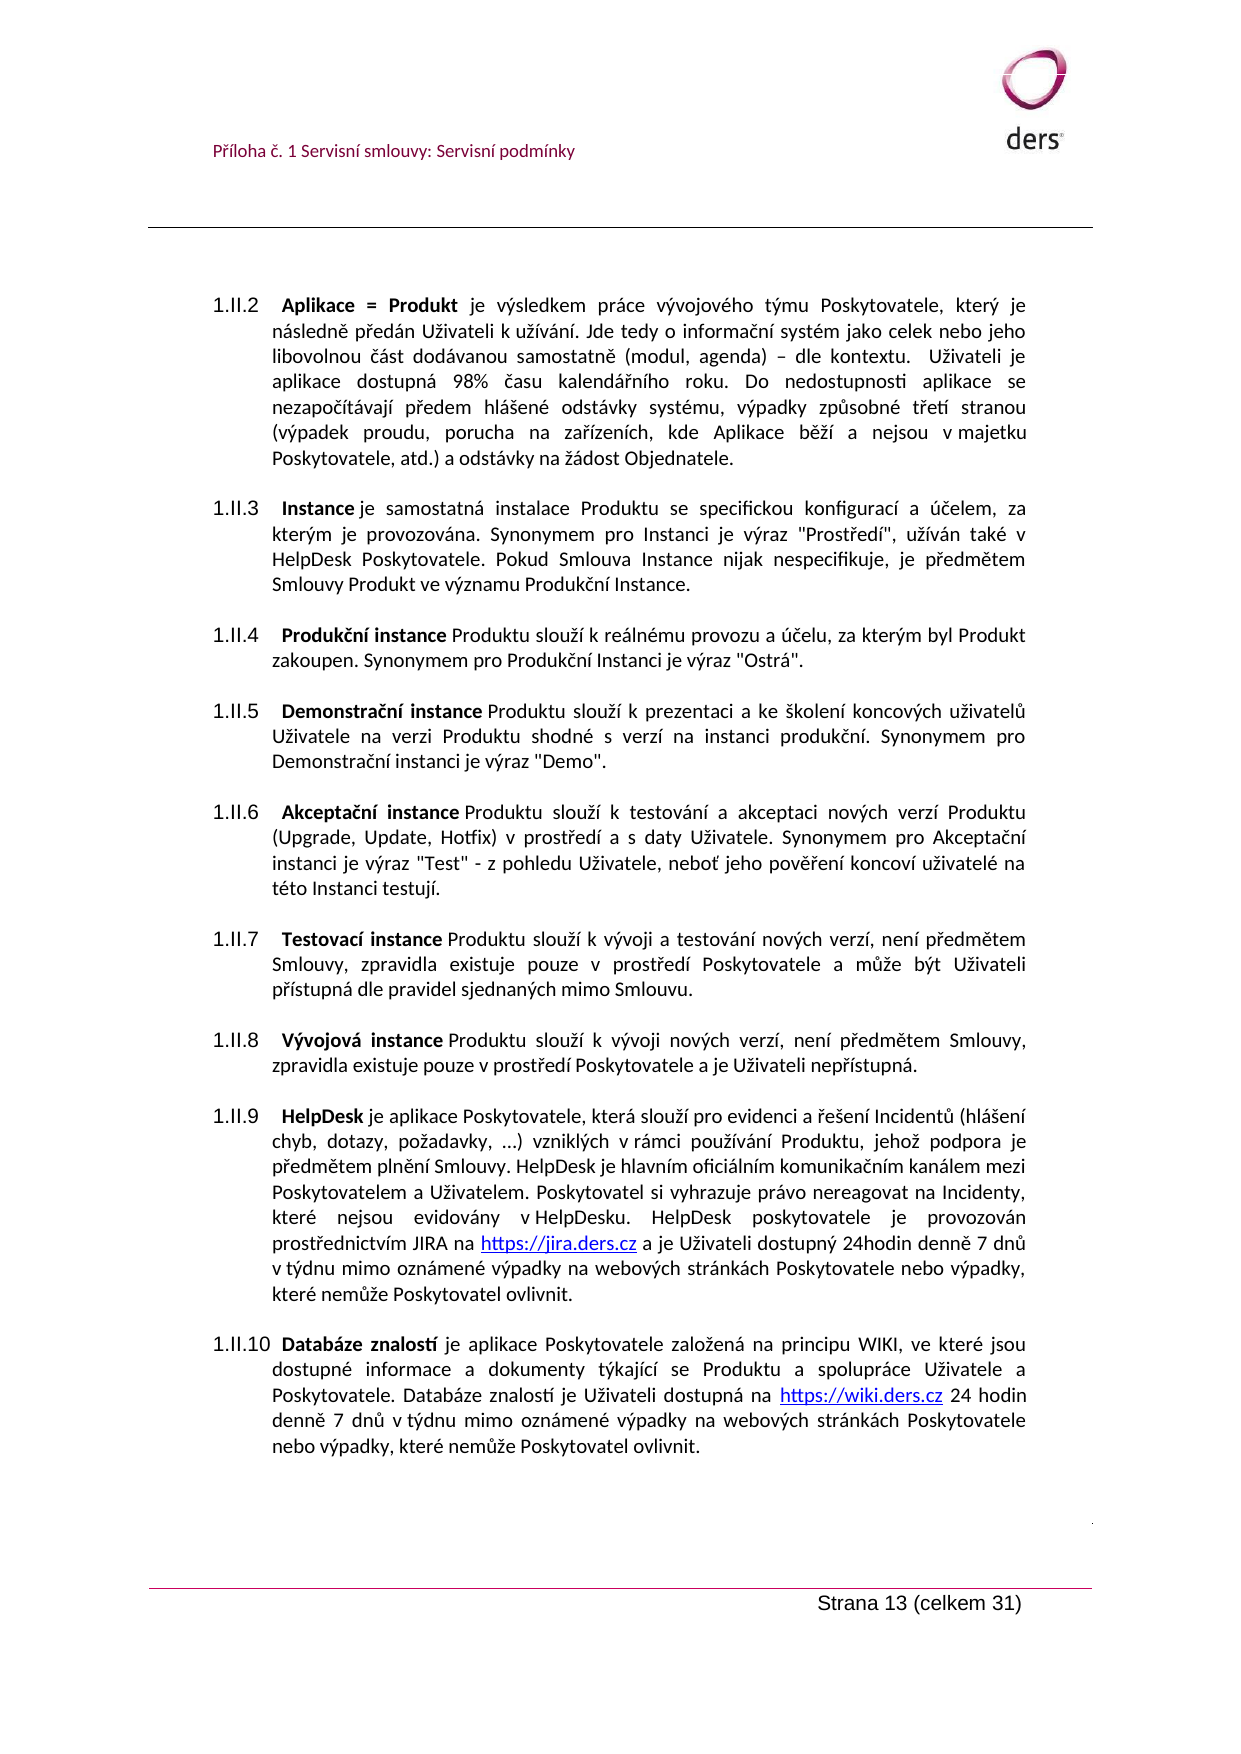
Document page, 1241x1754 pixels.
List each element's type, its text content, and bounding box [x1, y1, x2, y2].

list HelpDesk je aplikace Poskytovatele, která slouží pro evidenci a řešení Incidentů (hlášení chyb, dotazy, požadavky, …) vzniklých v rámci používání Produktu, jehož podpora je předmětem plnění Smlouvy. HelpDesk je hlavním oficiálním komunikačním kanálem mezi Poskytovatelem a Uživatelem. Poskytovatel si vyhrazuje právo nereagovat na Incidenty, které nejsou evidovány v HelpDesku. HelpDesk poskytovatele je provozován prostřednictvím JIRA na https://jira.ders.cz a je Uživateli dostupný 24hodin denně 7 dnů v týdnu mimo oznámené výpadky na webových stránkách Poskytovatele nebo výpadky, které nemůže Poskytovatel ovlivnit. [149, 1038, 1092, 1266]
list Instance je samostatná instalace Produktu se specifickou konfigurací a účelem, za kterým je provozována. Synonymem pro Instanci je výraz "Prostředí", užíván také v HelpDesk Poskytovatele. Pokud Smlouva Instance nijak nespecifikuje, je předmětem Smlouvy Produkt ve významu Produkční Instance. [149, 430, 1092, 557]
list Databáze znalostí je aplikace Poskytovatele založená na principu WIKI, ve které jsou dostupné informace a dokumenty týkající se Produktu a spolupráce Uživatele a Poskytovatele. Databáze znalostí je Uživateli dostupná na https://wiki.ders.cz 24 hodin denně 7 dnů v týdnu mimo oznámené výpadky na webových stránkách Poskytovatele nebo výpadky, které nemůže Poskytovatel ovlivnit. [149, 1266, 1092, 1523]
list Aplikace = Produkt je výsledkem práce vývojového týmu Poskytovatele, který je následně předán Uživateli k užívání. Jde tedy o informační systém jako celek nebo jeho libovolnou část dodávanou samostatně (modul, agenda) – dle kontextu. Uživateli je aplikace dostupná 98% času kalendářního roku. Do nedostupnosti aplikace se nezapočítávají předem hlášené odstávky systému, výpadky způsobné třetí stranou (výpadek proudu, porucha na zařízeních, kde Aplikace běží a nejsou v majetku Poskytovatele, atd.) a odstávky na žádost Objednatele. [149, 229, 1092, 430]
list Produkční instance Produktu slouží k reálnému provozu a účelu, za kterým byl Produkt zakoupen. Synonymem pro Produkční Instanci je výraz "Ostrá". [149, 557, 1092, 633]
list Testovací instance Produktu slouží k vývoji a testování nových verzí, není předmětem Smlouvy, zpravidla existuje pouze v prostředí Poskytovatele a může být Uživateli přístupná dle pravidel sjednaných mimo Smlouvu. [149, 861, 1092, 962]
list Vývojová instance Produktu slouží k vývoji nových verzí, není předmětem Smlouvy, zpravidla existuje pouze v prostředí Poskytovatele a je Uživateli nepřístupná. [149, 962, 1092, 1038]
list Akceptační instance Produktu slouží k testování a akceptaci nových verzí Produktu (Upgrade, Update, Hotfix) v prostředí a s daty Uživatele. Synonymem pro Akceptační instanci je výraz "Test" - z pohledu Uživatele, neboť jeho pověření koncoví uživatelé na této Instanci testují. [149, 734, 1092, 861]
list Demonstrační instance Produktu slouží k prezentaci a ke školení koncových uživatelů Uživatele na verzi Produktu shodné s verzí na instanci produkční. Synonymem pro Demonstrační instanci je výraz "Demo". [149, 633, 1092, 734]
